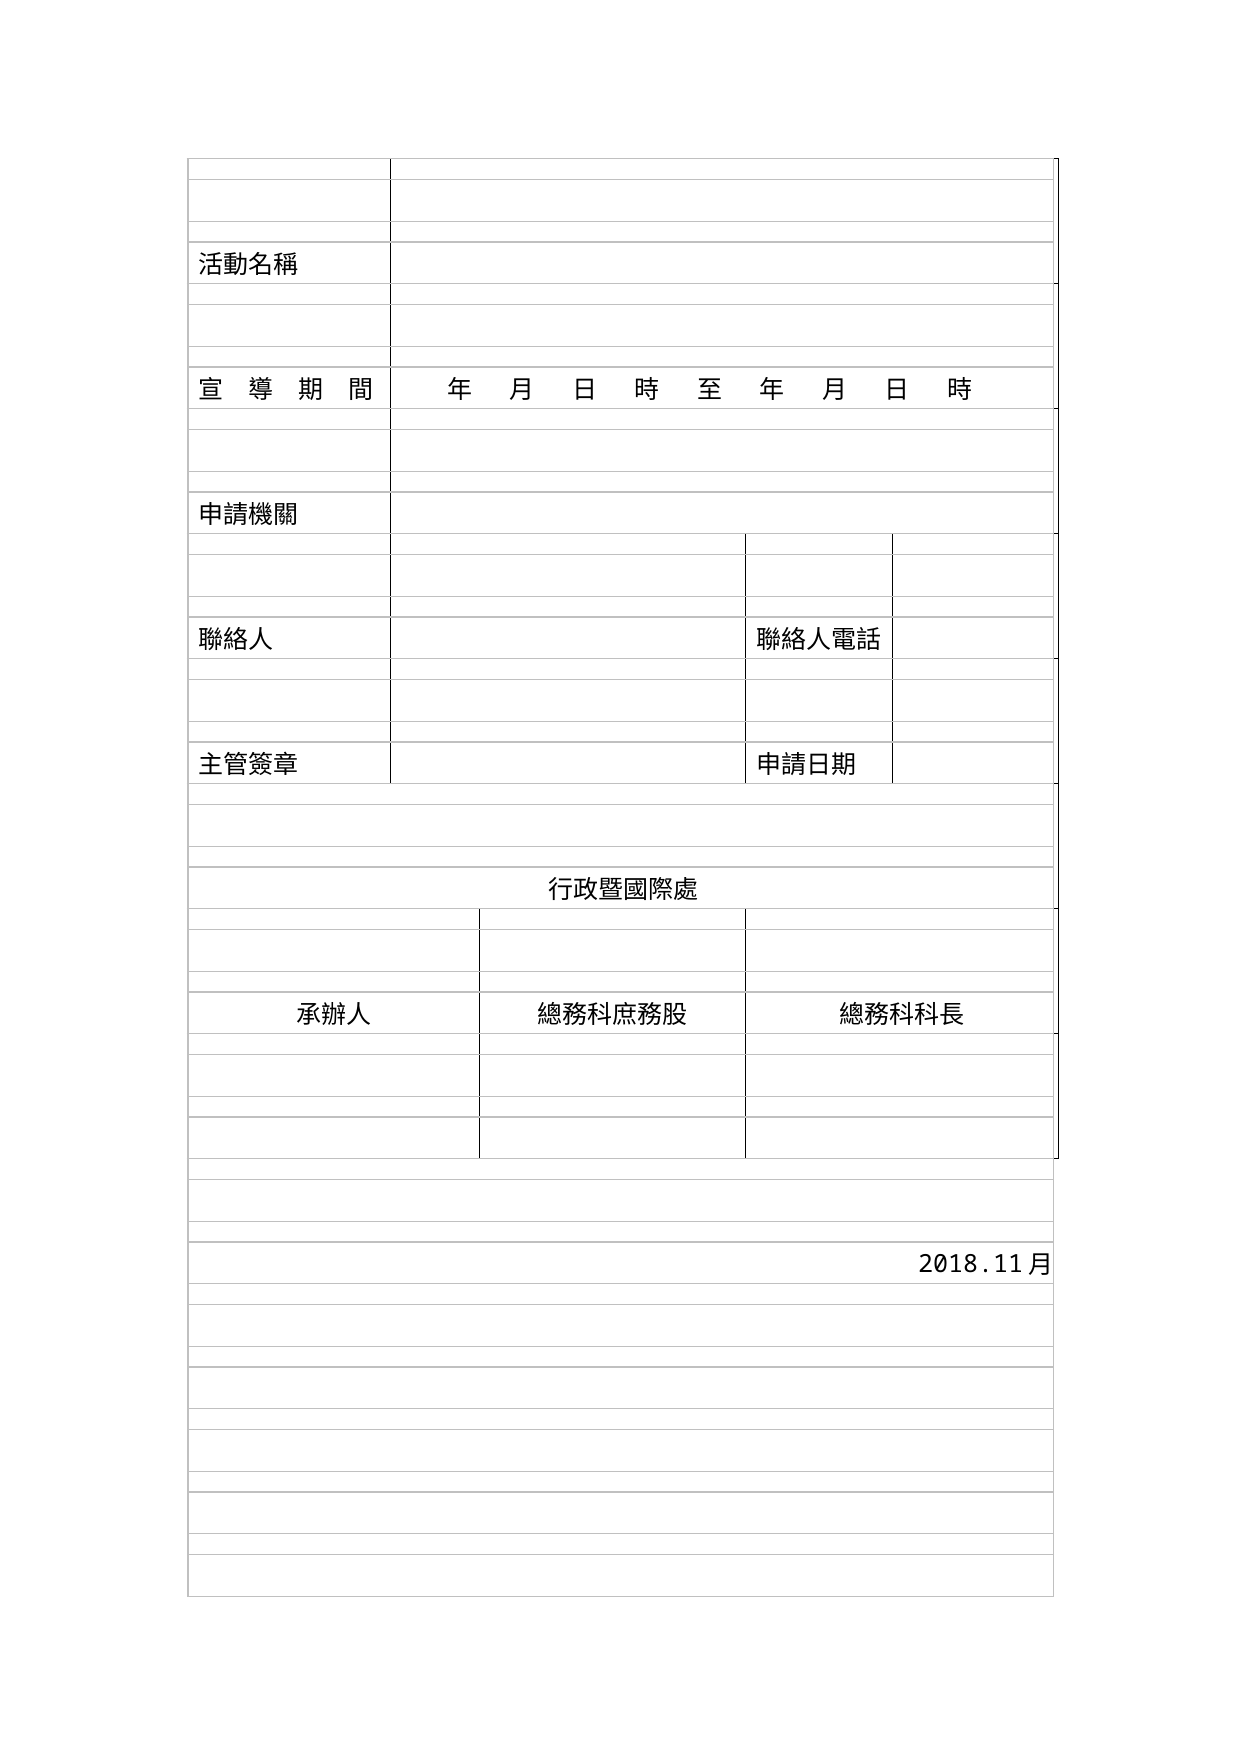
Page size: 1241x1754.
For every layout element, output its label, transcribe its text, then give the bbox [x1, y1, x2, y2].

table_cell [189, 430, 390, 471]
table_cell [480, 1097, 745, 1116]
table_cell 宣 導 期 間 [189, 368, 390, 408]
table_cell [1054, 284, 1058, 408]
table_cell [391, 722, 745, 741]
table_cell 總務科庶務股 [480, 993, 745, 1033]
table_cell [391, 284, 1053, 304]
table_cell [746, 659, 892, 679]
table_header [391, 180, 1053, 221]
table_cell 年 月 日 時 至 年 月 日 時 [391, 368, 1053, 408]
table_cell [391, 618, 745, 658]
table_cell [391, 555, 745, 596]
table_cell 聯絡人 [189, 618, 390, 658]
table_cell 聯絡人電話 [746, 618, 892, 658]
table_cell [189, 284, 390, 304]
table_cell 申請機關 [189, 493, 390, 533]
table_cell 總務科科長 [746, 993, 1053, 1033]
table_cell [893, 555, 1053, 596]
table_cell [480, 1055, 745, 1096]
table_cell [746, 930, 1053, 971]
table_cell [746, 1097, 1053, 1116]
table_cell [189, 805, 1053, 846]
table_cell [746, 680, 892, 721]
table_cell 承辦人 [189, 993, 479, 1033]
table_cell [480, 909, 745, 929]
table_cell [480, 1118, 745, 1158]
table_cell [746, 909, 1053, 929]
table_header [391, 243, 1053, 283]
table_cell [189, 347, 390, 366]
table_cell [189, 1118, 479, 1158]
table_cell [893, 680, 1053, 721]
table_header [189, 180, 390, 221]
table_cell [189, 680, 390, 721]
table_cell 主管簽章 [189, 743, 390, 783]
table_cell [189, 909, 479, 929]
table_cell [893, 743, 1053, 783]
table_cell [1054, 909, 1058, 1033]
table_cell [746, 597, 892, 616]
table_cell [189, 972, 479, 991]
table_cell [1054, 534, 1058, 658]
table_cell [893, 597, 1053, 616]
table_cell [189, 659, 390, 679]
table_cell [746, 1055, 1053, 1096]
table_cell [1054, 409, 1058, 533]
table_cell [391, 680, 745, 721]
table_cell [480, 972, 745, 991]
table_cell [391, 472, 1053, 491]
table_header [189, 159, 390, 179]
table_header [189, 222, 390, 241]
table_cell [189, 1034, 479, 1054]
table_cell [893, 659, 1053, 679]
table_cell [391, 493, 1053, 533]
table_cell [189, 1097, 479, 1116]
table_cell [189, 472, 390, 491]
table_cell [189, 597, 390, 616]
table_cell [746, 1034, 1053, 1054]
table_cell [1054, 784, 1058, 908]
text 2018.11月 [189, 1243, 1053, 1283]
table_cell [893, 618, 1053, 658]
table_cell [746, 722, 892, 741]
table_cell [189, 784, 1053, 804]
table_cell [746, 1118, 1053, 1158]
table_header [391, 222, 1053, 241]
table_cell [189, 930, 479, 971]
table_cell [391, 347, 1053, 366]
table_header [391, 159, 1053, 179]
table_cell [893, 722, 1053, 741]
table_cell [746, 555, 892, 596]
table_cell 行政暨國際處 [189, 868, 1053, 908]
table_cell [189, 555, 390, 596]
table_cell [480, 1034, 745, 1054]
table_cell [391, 597, 745, 616]
table_cell [391, 430, 1053, 471]
table_cell [391, 409, 1053, 429]
table_header [1054, 159, 1058, 283]
table_cell [1054, 1034, 1058, 1158]
table_header 活動名稱 [189, 243, 390, 283]
table_cell [391, 743, 745, 783]
table_cell [189, 847, 1053, 866]
table_cell [391, 305, 1053, 346]
table_cell [391, 659, 745, 679]
table_cell [480, 930, 745, 971]
table_cell [746, 972, 1053, 991]
table_cell [391, 534, 745, 554]
table_cell [189, 409, 390, 429]
text [189, 1222, 1053, 1241]
table_cell [189, 1055, 479, 1096]
table_cell [189, 722, 390, 741]
table_cell [189, 305, 390, 346]
table_cell [746, 534, 892, 554]
table_cell [893, 534, 1053, 554]
table_cell [189, 534, 390, 554]
table_cell [1054, 659, 1058, 783]
table_cell 申請日期 [746, 743, 892, 783]
